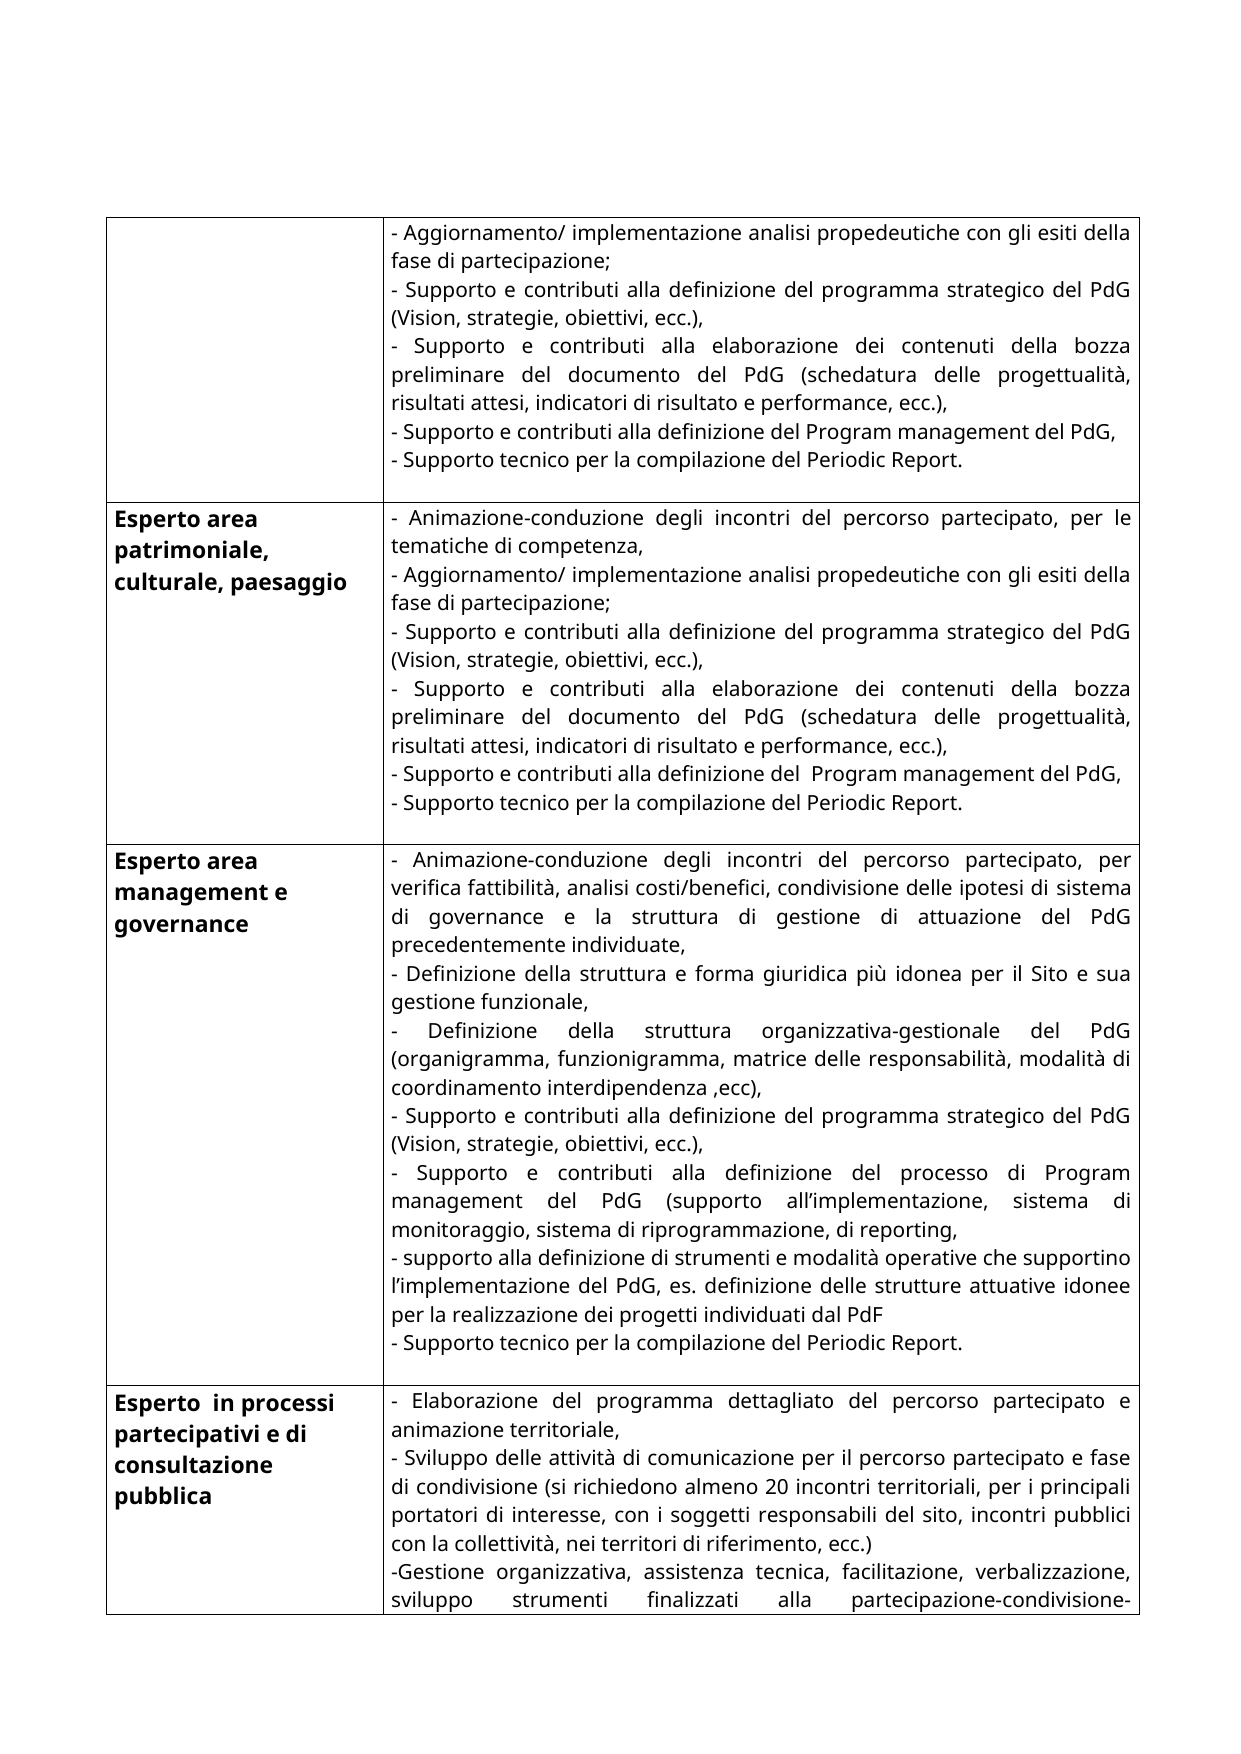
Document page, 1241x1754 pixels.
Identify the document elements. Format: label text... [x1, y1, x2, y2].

table_cell Esperto area patrimoniale, culturale, paesaggio [107, 503, 383, 844]
table_cell Esperto in processi partecipativi e di consultazione pubblica [107, 1386, 383, 1614]
table_cell - Aggiornamento/ implementazione analisi propedeutiche con gli esiti della fase di partecipazione; - Supporto e contributi alla definizione del programma strategico del PdG (Vision, strategie, obiettivi, ecc.), - Supporto e contributi alla elaborazione dei contenuti della bozza preliminare del documento del PdG (schedatura delle progettualità, risultati attesi, indicatori di risultato e performance, ecc.), - Supporto e contributi alla definizione del Program management del PdG, - Supporto tecnico per la compilazione del Periodic Report. [384, 218, 1139, 502]
table_cell [107, 218, 383, 502]
table_cell - Animazione-conduzione degli incontri del percorso partecipato, per verifica fattibilità, analisi costi/benefici, condivisione delle ipotesi di sistema di governance e la struttura di gestione di attuazione del PdG precedentemente individuate, - Definizione della struttura e forma giuridica più idonea per il Sito e sua gestione funzionale, - Definizione della struttura organizzativa-gestionale del PdG (organigramma, funzionigramma, matrice delle responsabilità, modalità di coordinamento interdipendenza ,ecc), - Supporto e contributi alla definizione del programma strategico del PdG (Vision, strategie, obiettivi, ecc.), - Supporto e contributi alla definizione del processo di Program management del PdG (supporto all’implementazione, sistema di monitoraggio, sistema di riprogrammazione, di reporting, - supporto alla definizione di strumenti e modalità operative che supportino l’implementazione del PdG, es. definizione delle strutture attuative idonee per la realizzazione dei progetti individuati dal PdF - Supporto tecnico per la compilazione del Periodic Report. [384, 845, 1139, 1385]
table_cell Esperto area management e governance [107, 845, 383, 1385]
table_cell - Elaborazione del programma dettagliato del percorso partecipato e animazione territoriale, - Sviluppo delle attività di comunicazione per il percorso partecipato e fase di condivisione (si richiedono almeno 20 incontri territoriali, per i principali portatori di interesse, con i soggetti responsabili del sito, incontri pubblici con la collettività, nei territori di riferimento, ecc.) -Gestione organizzativa, assistenza tecnica, facilitazione, verbalizzazione, sviluppo strumenti finalizzati alla partecipazione-condivisione- [384, 1386, 1139, 1614]
table_cell - Animazione-conduzione degli incontri del percorso partecipato, per le tematiche di competenza, - Aggiornamento/ implementazione analisi propedeutiche con gli esiti della fase di partecipazione; - Supporto e contributi alla definizione del programma strategico del PdG (Vision, strategie, obiettivi, ecc.), - Supporto e contributi alla elaborazione dei contenuti della bozza preliminare del documento del PdG (schedatura delle progettualità, risultati attesi, indicatori di risultato e performance, ecc.), - Supporto e contributi alla definizione del Program management del PdG, - Supporto tecnico per la compilazione del Periodic Report. [384, 503, 1139, 844]
